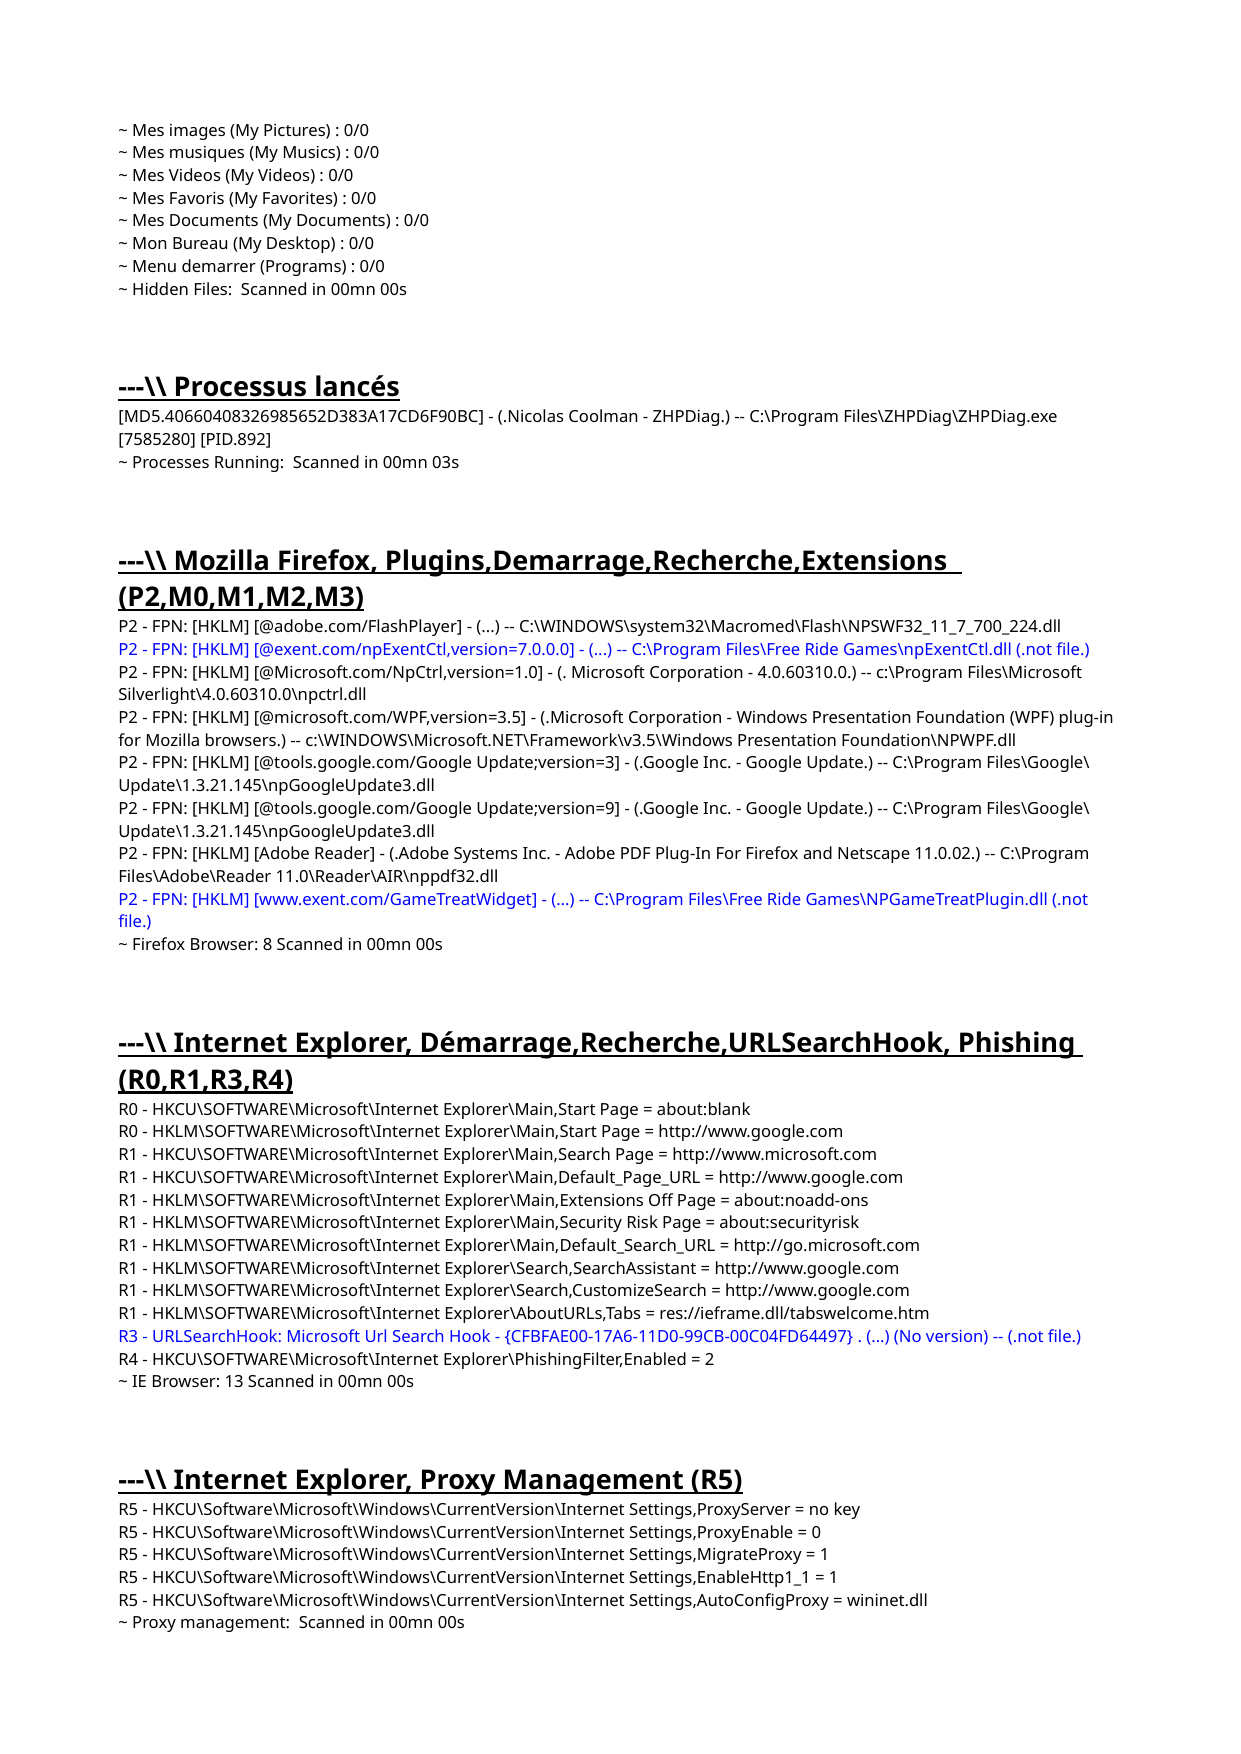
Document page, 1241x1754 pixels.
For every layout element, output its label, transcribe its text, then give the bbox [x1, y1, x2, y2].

text R1 - HKLM\SOFTWARE\Microsoft\Internet Explorer\Main,Extensions Off Page = about:noadd-ons [118, 1188, 1122, 1211]
text ---\\ Mozilla Firefox, Plugins,Demarrage,Recherche,Extensions (P2,M0,M1,M2,M3) [118, 541, 1122, 615]
text R1 - HKLM\SOFTWARE\Microsoft\Internet Explorer\AboutURLs,Tabs = res://ieframe.dll/tabswelcome.htm [118, 1302, 1122, 1324]
text R5 - HKCU\Software\Microsoft\Windows\CurrentVersion\Internet Settings,MigrateProxy = 1 [118, 1543, 1122, 1566]
text ---\\ Internet Explorer, Démarrage,Recherche,URLSearchHook, Phishing (R0,R1,R3,R4) [118, 1023, 1122, 1097]
text P2 - FPN: [HKLM] [@adobe.com/FlashPlayer] - (...) -- C:\WINDOWS\system32\Macromed\Flash\NPSWF32_11_7_700_224.dll [118, 615, 1122, 637]
text R1 - HKCU\SOFTWARE\Microsoft\Internet Explorer\Main,Search Page = http://www.microsoft.com [118, 1143, 1122, 1165]
text R1 - HKLM\SOFTWARE\Microsoft\Internet Explorer\Search,SearchAssistant = http://www.google.com [118, 1256, 1122, 1279]
text ~ Mon Bureau (My Desktop) : 0/0 [118, 232, 1122, 254]
text R0 - HKCU\SOFTWARE\Microsoft\Internet Explorer\Main,Start Page = about:blank [118, 1097, 1122, 1120]
text ---\\ Internet Explorer, Proxy Management (R5) [118, 1461, 1122, 1497]
text ~ Menu demarrer (Programs) : 0/0 [118, 254, 1122, 277]
text P2 - FPN: [HKLM] [@tools.google.com/Google Update;version=9] - (.Google Inc. - Google Update.) -- C:\Program Files\Google\Update\1.3.21.145\npGoogleUpdate3.dll [118, 796, 1122, 842]
text P2 - FPN: [HKLM] [@tools.google.com/Google Update;version=3] - (.Google Inc. - Google Update.) -- C:\Program Files\Google\Update\1.3.21.145\npGoogleUpdate3.dll [118, 751, 1122, 796]
text ~ Mes images (My Pictures) : 0/0 [118, 118, 1122, 141]
text R5 - HKCU\Software\Microsoft\Windows\CurrentVersion\Internet Settings,AutoConfigProxy = wininet.dll [118, 1588, 1122, 1611]
text R1 - HKLM\SOFTWARE\Microsoft\Internet Explorer\Main,Security Risk Page = about:securityrisk [118, 1211, 1122, 1233]
text ---\\ Processus lancés [118, 368, 1122, 405]
text [MD5.40660408326985652D383A17CD6F90BC] - (.Nicolas Coolman - ZHPDiag.) -- C:\Program Files\ZHPDiag\ZHPDiag.exe [7585280] [PID.892] [118, 405, 1122, 450]
text ~ Mes musiques (My Musics) : 0/0 [118, 141, 1122, 163]
text ~ Mes Favoris (My Favorites) : 0/0 [118, 186, 1122, 209]
text P2 - FPN: [HKLM] [www.exent.com/GameTreatWidget] - (...) -- C:\Program Files\Free Ride Games\NPGameTreatPlugin.dll (.not file.) [118, 887, 1122, 933]
text P2 - FPN: [HKLM] [@exent.com/npExentCtl,version=7.0.0.0] - (...) -- C:\Program Files\Free Ride Games\npExentCtl.dll (.not file.) [118, 637, 1122, 660]
text R0 - HKLM\SOFTWARE\Microsoft\Internet Explorer\Main,Start Page = http://www.google.com [118, 1120, 1122, 1143]
text R4 - HKCU\SOFTWARE\Microsoft\Internet Explorer\PhishingFilter,Enabled = 2 [118, 1347, 1122, 1370]
text R1 - HKLM\SOFTWARE\Microsoft\Internet Explorer\Main,Default_Search_URL = http://go.microsoft.com [118, 1233, 1122, 1256]
text ~ Mes Documents (My Documents) : 0/0 [118, 209, 1122, 232]
text R1 - HKLM\SOFTWARE\Microsoft\Internet Explorer\Search,CustomizeSearch = http://www.google.com [118, 1279, 1122, 1302]
text R5 - HKCU\Software\Microsoft\Windows\CurrentVersion\Internet Settings,ProxyServer = no key [118, 1497, 1122, 1520]
text ~ IE Browser: 13 Scanned in 00mn 00s [118, 1370, 1122, 1392]
text R1 - HKCU\SOFTWARE\Microsoft\Internet Explorer\Main,Default_Page_URL = http://www.google.com [118, 1165, 1122, 1188]
text P2 - FPN: [HKLM] [@microsoft.com/WPF,version=3.5] - (.Microsoft Corporation - Windows Presentation Foundation (WPF) plug-in for Mozilla browsers.) -- c:\WINDOWS\Microsoft.NET\Framework\v3.5\Windows Presentation Foundation\NPWPF.dll [118, 706, 1122, 751]
text R5 - HKCU\Software\Microsoft\Windows\CurrentVersion\Internet Settings,EnableHttp1_1 = 1 [118, 1566, 1122, 1588]
text R5 - HKCU\Software\Microsoft\Windows\CurrentVersion\Internet Settings,ProxyEnable = 0 [118, 1520, 1122, 1543]
text P2 - FPN: [HKLM] [Adobe Reader] - (.Adobe Systems Inc. - Adobe PDF Plug-In For Firefox and Netscape 11.0.02.) -- C:\Program Files\Adobe\Reader 11.0\Reader\AIR\nppdf32.dll [118, 842, 1122, 887]
text P2 - FPN: [HKLM] [@Microsoft.com/NpCtrl,version=1.0] - (. Microsoft Corporation - 4.0.60310.0.) -- c:\Program Files\Microsoft Silverlight\4.0.60310.0\npctrl.dll [118, 660, 1122, 706]
text R3 - URLSearchHook: Microsoft Url Search Hook - {CFBFAE00-17A6-11D0-99CB-00C04FD64497} . (...) (No version) -- (.not file.) [118, 1324, 1122, 1347]
text ~ Proxy management: Scanned in 00mn 00s [118, 1611, 1122, 1634]
text ~ Firefox Browser: 8 Scanned in 00mn 00s [118, 933, 1122, 955]
text ~ Mes Videos (My Videos) : 0/0 [118, 163, 1122, 186]
text ~ Processes Running: Scanned in 00mn 03s [118, 450, 1122, 473]
text ~ Hidden Files: Scanned in 00mn 00s [118, 277, 1122, 300]
